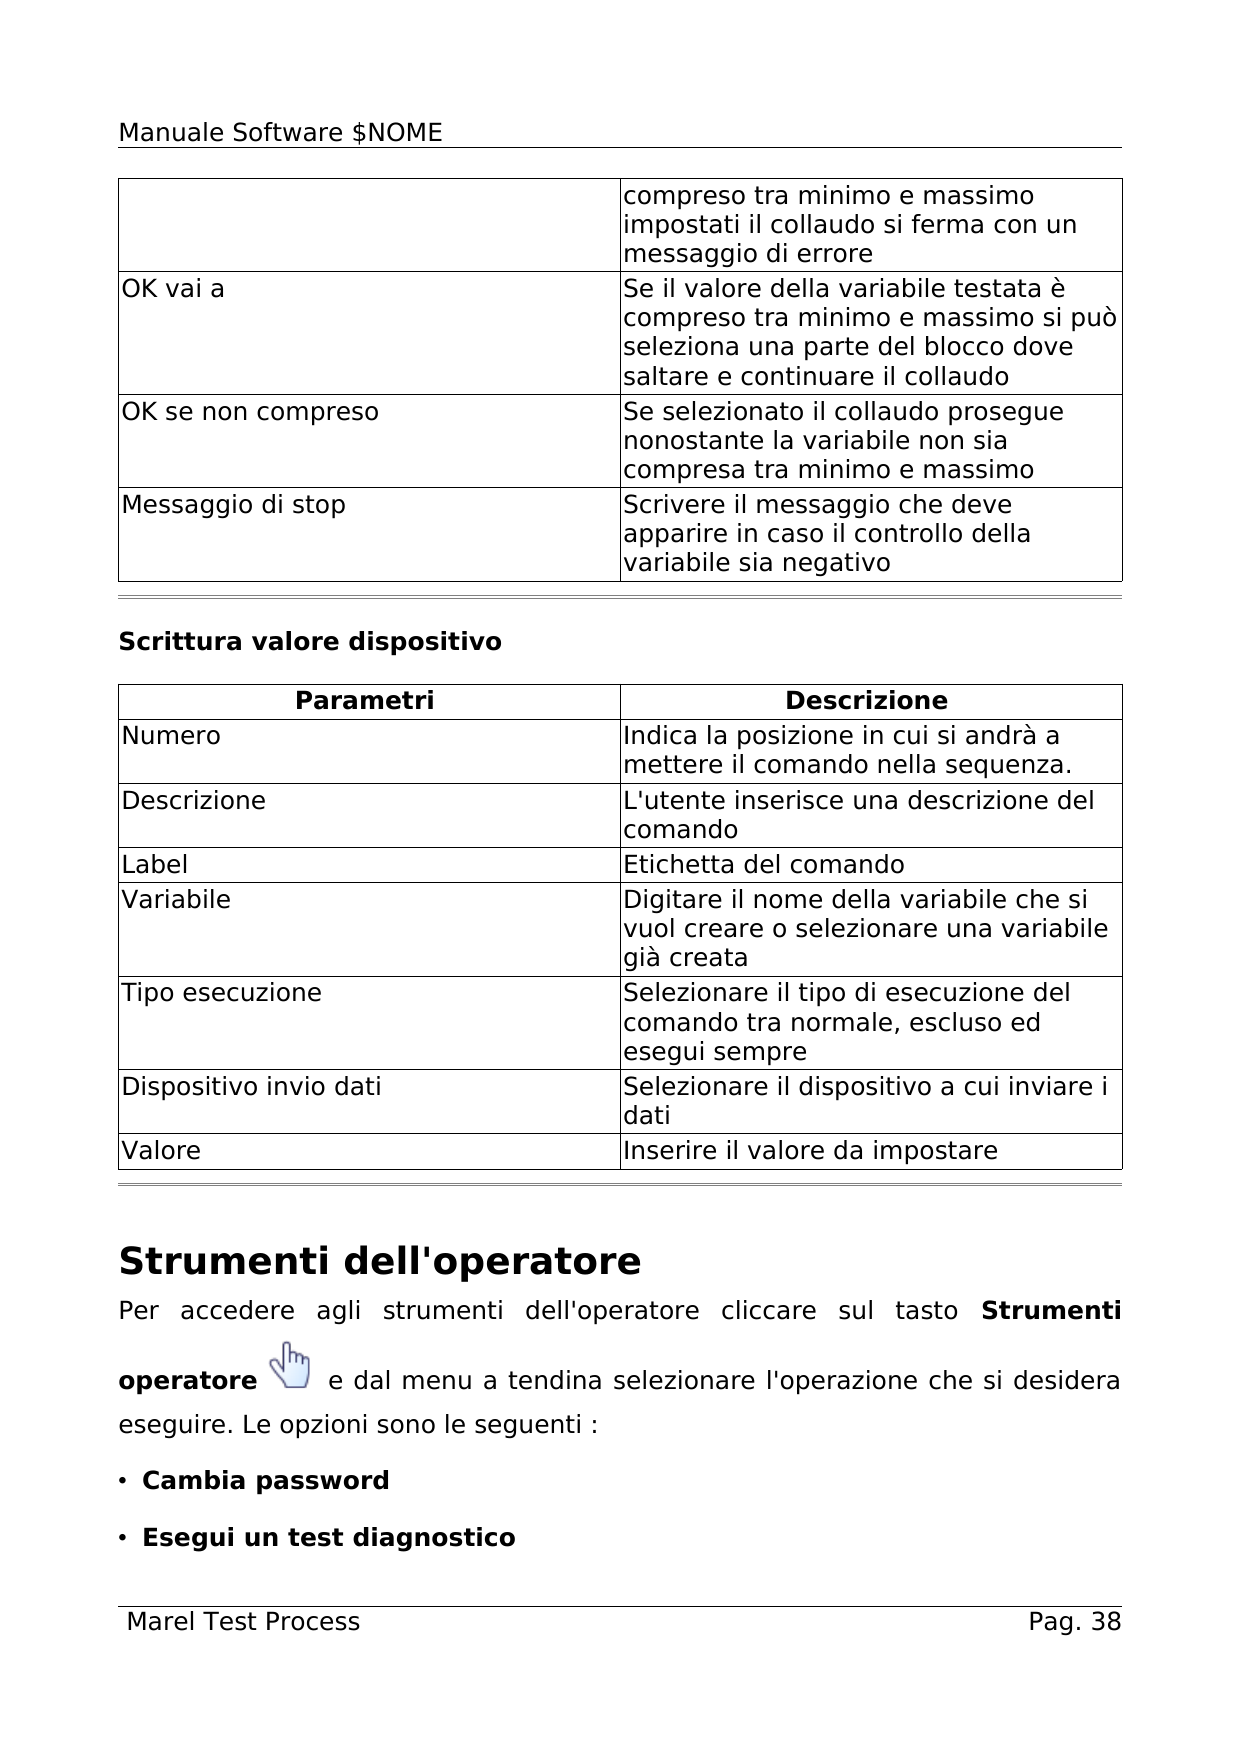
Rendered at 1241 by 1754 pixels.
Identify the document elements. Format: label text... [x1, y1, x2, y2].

list Esegui un test diagnostico [118, 1523, 1122, 1552]
table_cell Scrivere il messaggio che deve apparire in caso il controllo della variabile sia negativo [621, 488, 1122, 581]
table_cell Label [119, 848, 620, 882]
table_cell Messaggio di stop [119, 488, 620, 581]
table_cell Se il valore della variabile testata è compreso tra minimo e massimo si può seleziona una parte del blocco dove saltare e continuare il collaudo [621, 272, 1122, 394]
table_cell Tipo esecuzione [119, 977, 620, 1069]
table_cell Inserire il valore da impostare [621, 1134, 1122, 1168]
list Cambia password [118, 1467, 1122, 1496]
table_cell Selezionare il tipo di esecuzione del comando tra normale, escluso ed esegui sempre [621, 977, 1122, 1069]
text Scrittura valore dispositivo [118, 627, 1122, 656]
picture [267, 1339, 318, 1390]
table_cell compreso tra minimo e massimo impostati il collaudo si ferma con un messaggio di errore [621, 179, 1122, 271]
table_cell OK se non compreso [119, 395, 620, 487]
table_cell Variabile [119, 883, 620, 976]
table_cell L'utente inserisce una descrizione del comando [621, 784, 1122, 847]
table_header Parametri [119, 685, 620, 718]
table_cell Descrizione [119, 784, 620, 847]
table_cell Dispositivo invio dati [119, 1070, 620, 1133]
table_cell Numero [119, 720, 620, 783]
table_cell Digitare il nome della variabile che si vuol creare o selezionare una variabile già creata [621, 883, 1122, 976]
table_header Descrizione [621, 685, 1122, 718]
table_cell OK vai a [119, 272, 620, 394]
table_cell [119, 179, 620, 271]
table_cell Selezionare il dispositivo a cui inviare i dati [621, 1070, 1122, 1133]
subtitle Strumenti dell'operatore [118, 1240, 1122, 1283]
table_cell Se selezionato il collaudo prosegue nonostante la variabile non sia compresa tra minimo e massimo [621, 395, 1122, 487]
table_cell Indica la posizione in cui si andrà a mettere il comando nella sequenza. [621, 720, 1122, 783]
table_cell Valore [119, 1134, 620, 1168]
table_cell Etichetta del comando [621, 848, 1122, 882]
text Per accedere agli strumenti dell'operatore cliccare sul tasto Strumenti operatore e dal menu a tendina selezionare l'operazione che si desidera eseguire. Le opzioni sono le seguenti : [118, 1296, 1122, 1439]
